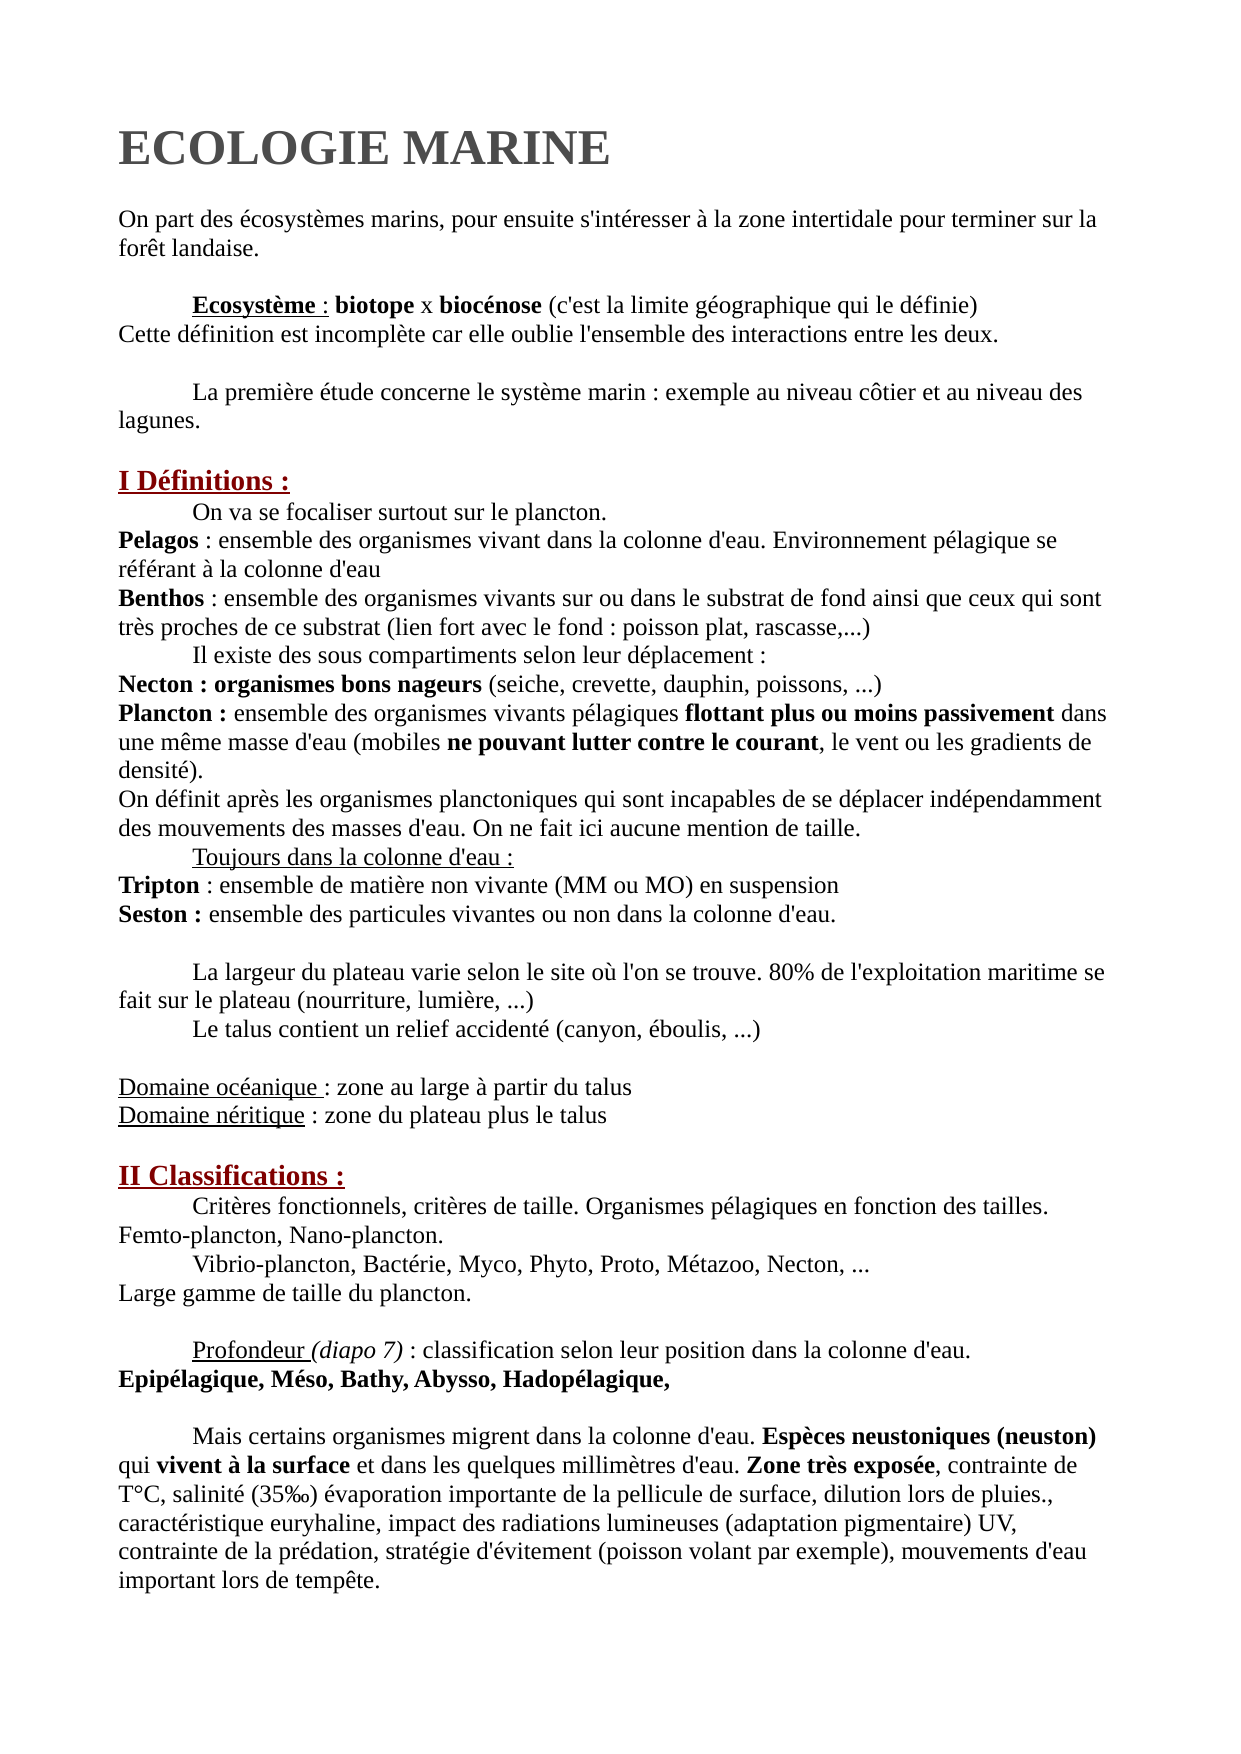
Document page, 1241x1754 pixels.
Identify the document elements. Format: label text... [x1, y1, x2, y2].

text Profondeur (diapo 7) : classification selon leur position dans la colonne d'eau. [118, 1335, 1122, 1364]
text Ecosystème : biotope x biocénose (c'est la limite géographique qui le définie) [118, 291, 1122, 319]
text Pelagos : ensemble des organismes vivant dans la colonne d'eau. Environnement pélagique se référant à la colonne d'eau [118, 525, 1122, 583]
text Mais certains organismes migrent dans la colonne d'eau. Espèces neustoniques (neuston) qui vivent à la surface et dans les quelques millimètres d'eau. Zone très exposée, contrainte de T°C, salinité (35‰) évaporation importante de la pellicule de surface, dilution lors de pluies., caractéristique euryhaline, impact des radiations lumineuses (adaptation pigmentaire) UV, contrainte de la prédation, stratégie d'évitement (poisson volant par exemple), mouvements d'eau important lors de tempête. [118, 1421, 1122, 1594]
text La largeur du plateau varie selon le site où l'on se trouve. 80% de l'exploitation maritime se fait sur le plateau (nourriture, lumière, ...) [118, 957, 1122, 1014]
text II Classifications : [118, 1158, 1122, 1191]
text Large gamme de taille du plancton. [118, 1278, 1122, 1306]
text Critères fonctionnels, critères de taille. Organismes pélagiques en fonction des tailles. Femto-plancton, Nano-plancton. [118, 1191, 1122, 1249]
text Domaine océanique : zone au large à partir du talus [118, 1072, 1122, 1100]
text On va se focaliser surtout sur le plancton. [118, 497, 1122, 525]
text Benthos : ensemble des organismes vivants sur ou dans le substrat de fond ainsi que ceux qui sont très proches de ce substrat (lien fort avec le fond : poisson plat, rascasse,...) [118, 583, 1122, 640]
text Tripton : ensemble de matière non vivante (MM ou MO) en suspension [118, 870, 1122, 899]
text On part des écosystèmes marins, pour ensuite s'intéresser à la zone intertidale pour terminer sur la forêt landaise. [118, 204, 1122, 262]
text ECOLOGIE MARINE [118, 118, 1122, 176]
text Cette définition est incomplète car elle oublie l'ensemble des interactions entre les deux. [118, 319, 1122, 348]
text Il existe des sous compartiments selon leur déplacement : [118, 640, 1122, 669]
text Vibrio-plancton, Bactérie, Myco, Phyto, Proto, Métazoo, Necton, ... [118, 1249, 1122, 1278]
text Necton : organismes bons nageurs (seiche, crevette, dauphin, poissons, ...) [118, 669, 1122, 698]
text On définit après les organismes planctoniques qui sont incapables de se déplacer indépendamment des mouvements des masses d'eau. On ne fait ici aucune mention de taille. [118, 784, 1122, 842]
text Domaine néritique : zone du plateau plus le talus [118, 1100, 1122, 1129]
text Epipélagique, Méso, Bathy, Abysso, Hadopélagique, [118, 1364, 1122, 1393]
text Plancton : ensemble des organismes vivants pélagiques flottant plus ou moins passivement dans une même masse d'eau (mobiles ne pouvant lutter contre le courant, le vent ou les gradients de densité). [118, 698, 1122, 784]
text La première étude concerne le système marin : exemple au niveau côtier et au niveau des lagunes. [118, 377, 1122, 434]
text Seston : ensemble des particules vivantes ou non dans la colonne d'eau. [118, 899, 1122, 928]
text Toujours dans la colonne d'eau : [118, 842, 1122, 870]
text I Définitions : [118, 463, 1122, 497]
text Le talus contient un relief accidenté (canyon, éboulis, ...) [118, 1014, 1122, 1043]
